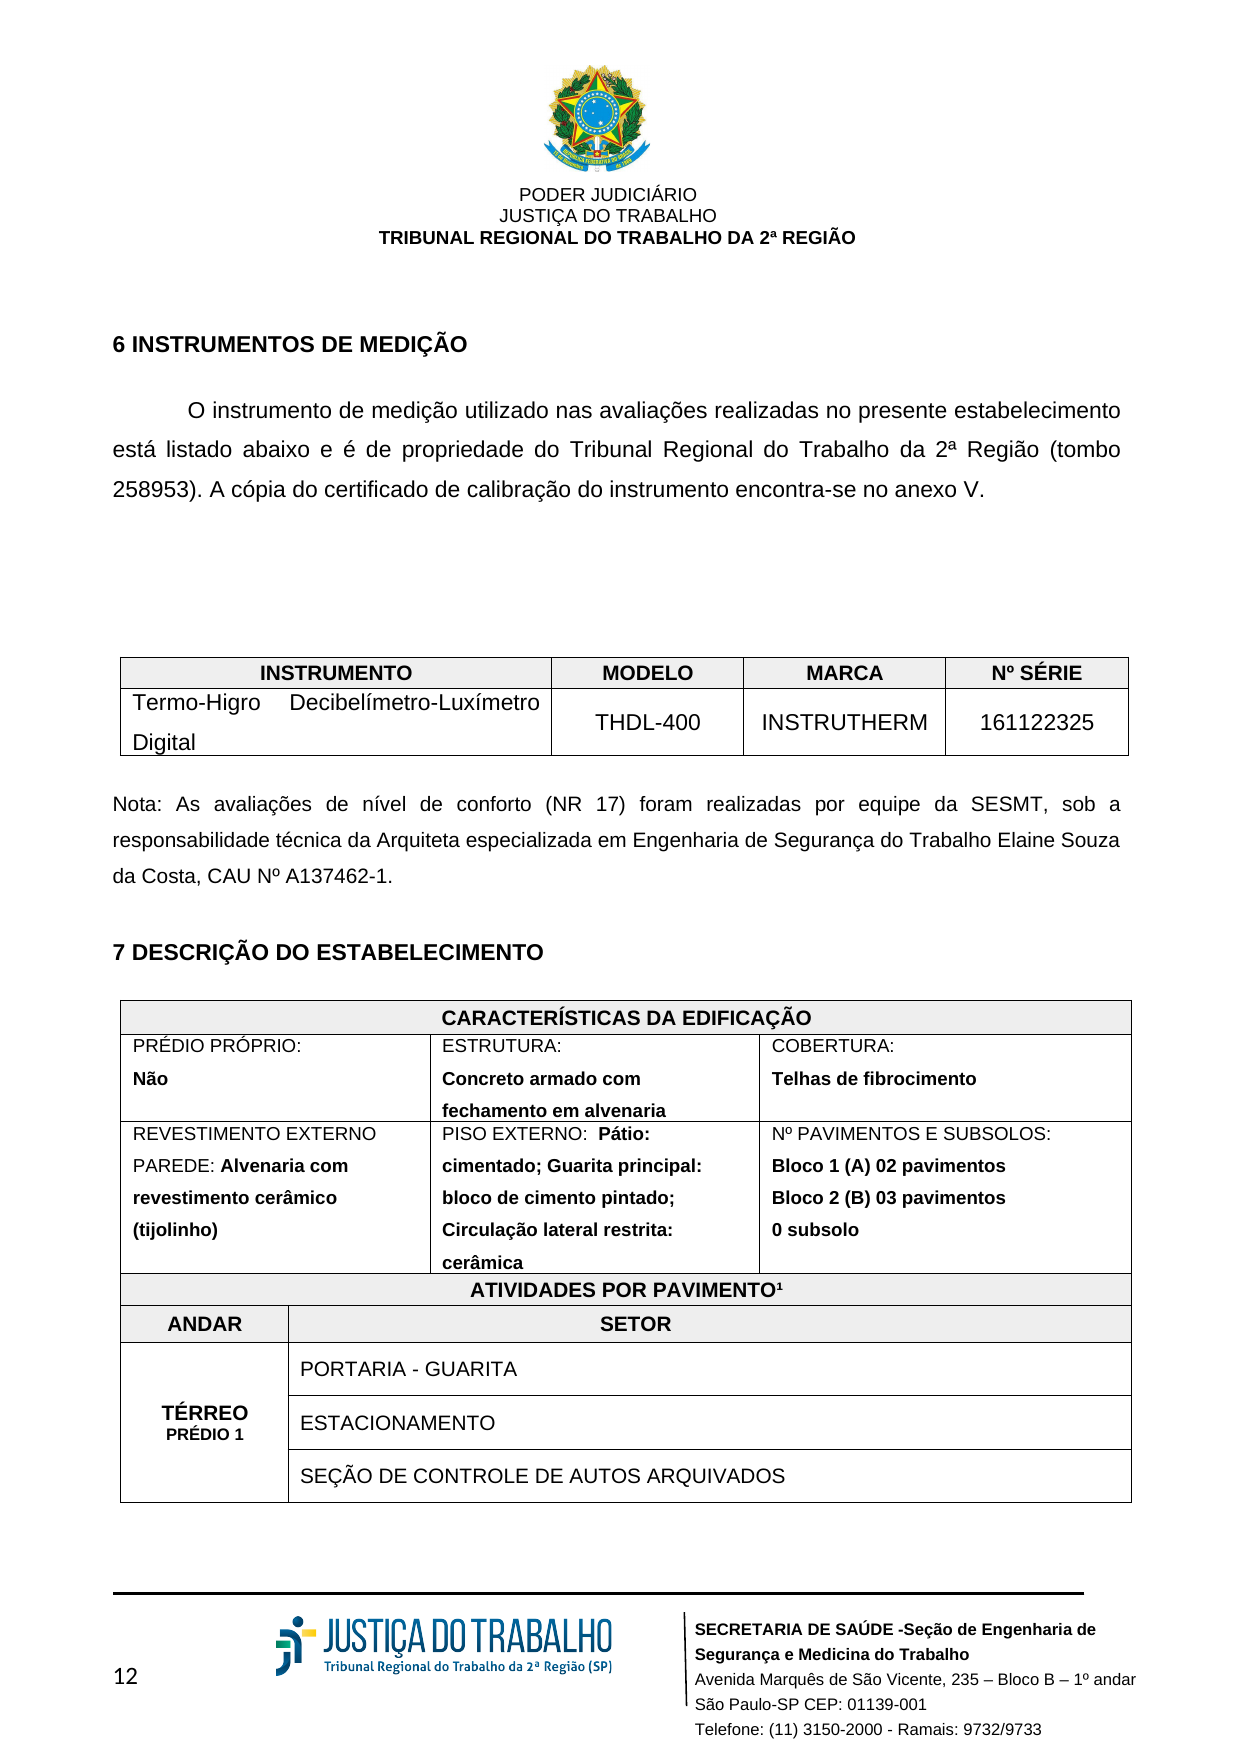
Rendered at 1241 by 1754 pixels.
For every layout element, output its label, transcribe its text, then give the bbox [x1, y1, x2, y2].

table_cell ESTACIONAMENTO [289, 1396, 1131, 1448]
table_cell TÉRREO PRÉDIO 1 [121, 1343, 288, 1502]
text Nota: As avaliações de nível de conforto (NR 17) foram realizadas por equipe da SESMT, sob a responsabilidade técnica da Arquiteta especializada em Engenharia de Segurança do Trabalho Elaine Souza da Costa, CAU Nº A137462-1. [112, 792, 1122, 888]
table_cell COBERTURA: Telhas de fibrocimento [760, 1035, 1131, 1121]
table_cell SETOR [289, 1306, 1131, 1342]
text O instrumento de medição utilizado nas avaliações realizadas no presente estabelecimento está listado abaixo e é de propriedade do Tribunal Regional do Trabalho da 2ª Região (tombo 258953). A cópia do certificado de calibração do instrumento encontra-se no anexo V. [112, 397, 1122, 502]
table_cell Termo-Higro Decibelímetro-Luxímetro Digital [121, 689, 551, 755]
table_cell ATIVIDADES POR PAVIMENTO¹ [121, 1274, 1131, 1305]
subtitle 7 DESCRIÇÃO DO ESTABELECIMENTO [112, 939, 1169, 966]
table_header MODELO [552, 658, 743, 688]
table_cell ANDAR [121, 1306, 288, 1342]
table_cell 161122325 [946, 689, 1128, 755]
table_cell ESTRUTURA: Concreto armado com fechamento em alvenaria [431, 1035, 759, 1121]
table_cell THDL-400 [552, 689, 743, 755]
table_header INSTRUMENTO [121, 658, 551, 688]
table_cell INSTRUTHERM [744, 689, 945, 755]
table_cell REVESTIMENTO EXTERNO PAREDE: Alvenaria com revestimento cerâmico (tijolinho) [121, 1122, 430, 1273]
table_header CARACTERÍSTICAS DA EDIFICAÇÃO [121, 1001, 1131, 1034]
table_cell SEÇÃO DE CONTROLE DE AUTOS ARQUIVADOS [289, 1450, 1131, 1502]
picture [276, 1616, 612, 1676]
table_header MARCA [744, 658, 945, 688]
picture [543, 65, 650, 172]
table_cell PISO EXTERNO: Pátio: cimentado; Guarita principal: bloco de cimento pintado; Circulação lateral restrita: cerâmica [431, 1122, 759, 1273]
subtitle 6 INSTRUMENTOS DE MEDIÇÃO [112, 331, 1122, 357]
table_cell Nº PAVIMENTOS E SUBSOLOS: Bloco 1 (A) 02 pavimentos Bloco 2 (B) 03 pavimentos 0 subsolo [760, 1122, 1131, 1273]
table_header Nº SÉRIE [946, 658, 1128, 688]
table_cell PORTARIA - GUARITA [289, 1343, 1131, 1395]
table_cell PRÉDIO PRÓPRIO: Não [121, 1035, 430, 1121]
